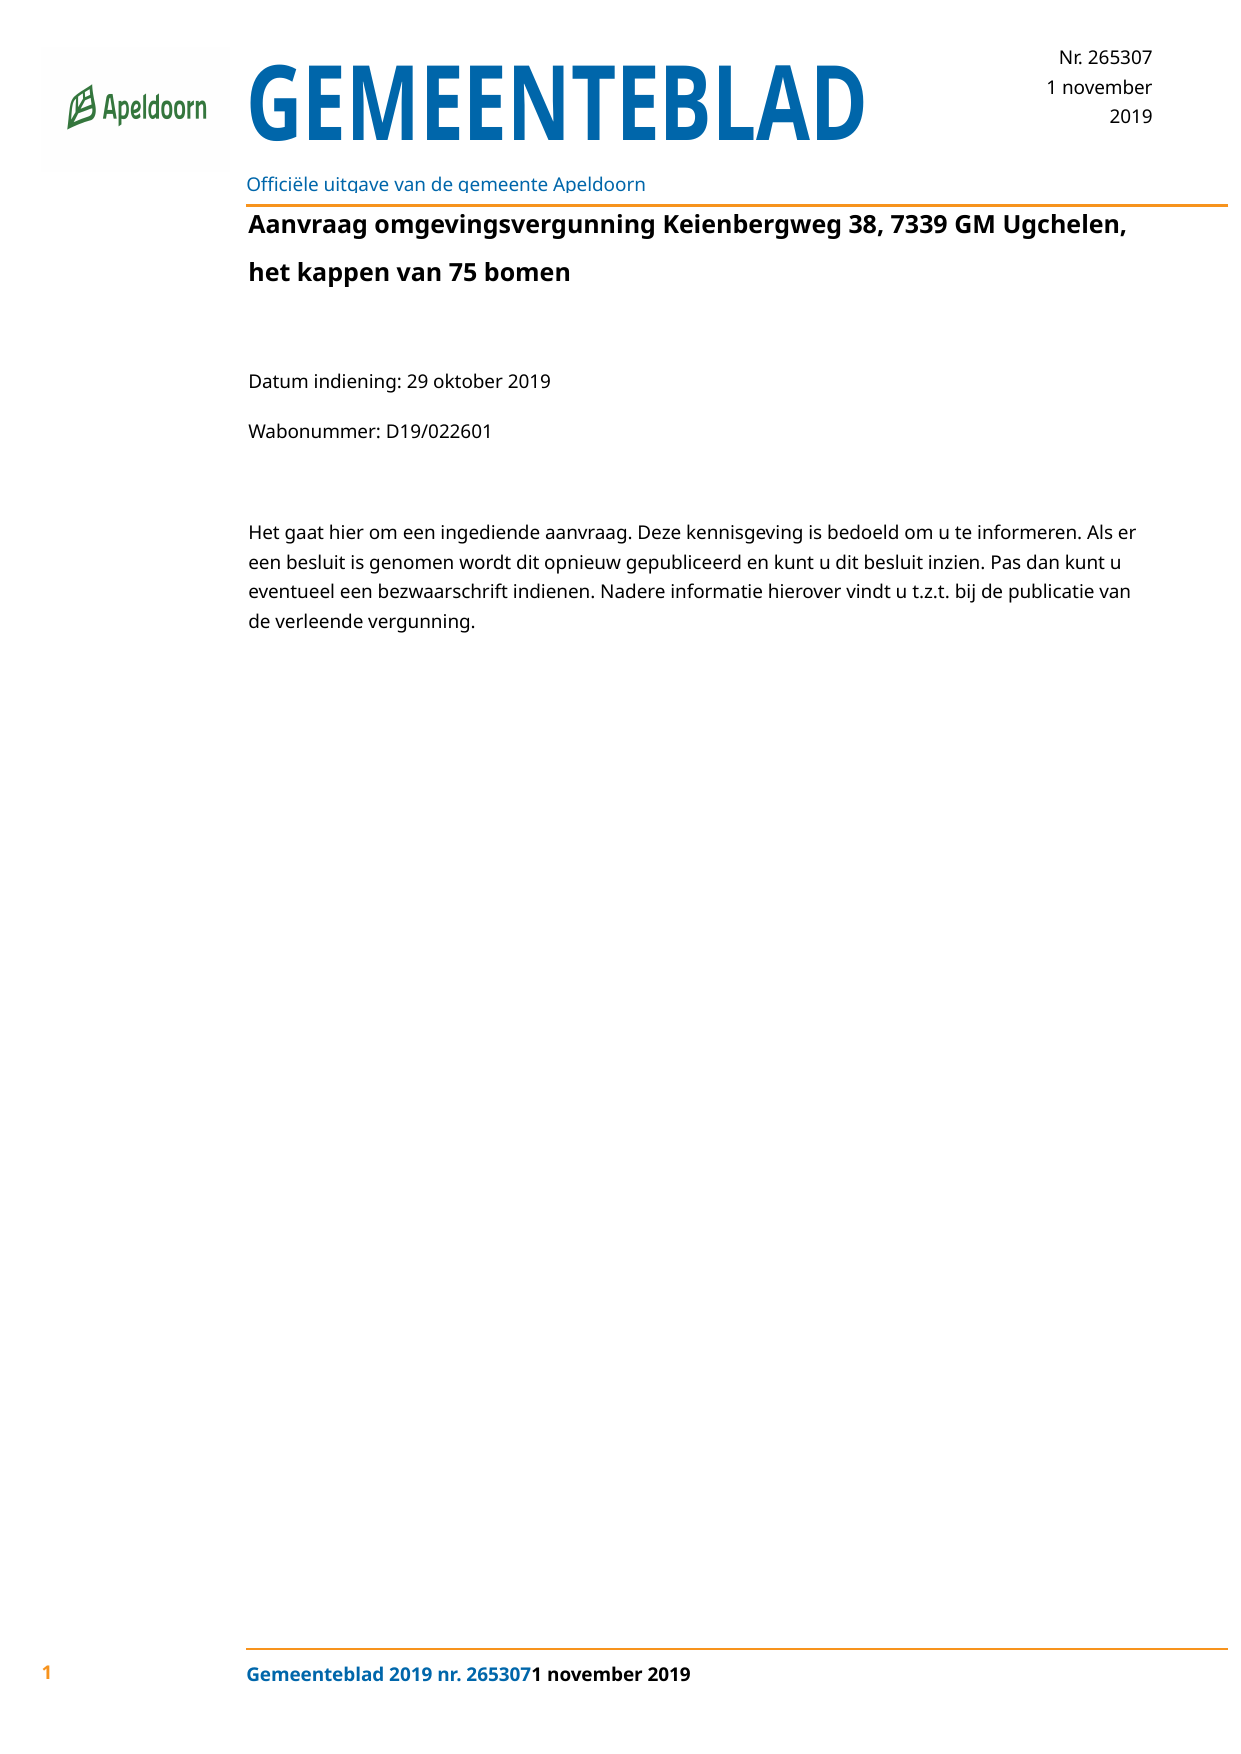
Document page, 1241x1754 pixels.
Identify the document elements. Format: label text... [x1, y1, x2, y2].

text Het gaat hier om een ingediende aanvraag. Deze kennisgeving is bedoeld om u te informeren. Als er een besluit is genomen wordt dit opnieuw gepubliceerd en kunt u dit besluit inzien. Pas dan kunt u eventueel een bezwaarschrift indienen. Nadere informatie hierover vindt u t.z.t. bij de publicatie van de verleende vergunning. [248, 519, 1152, 634]
picture [41, 47, 231, 172]
text Datum indiening: 29 oktober 2019 [248, 368, 1152, 394]
text Aanvraag omgevingsvergunning Keienbergweg 38, 7339 GM Ugchelen, het kappen van 75 bomen [248, 207, 1152, 288]
text Wabonummer: D19/022601 [248, 419, 1152, 444]
